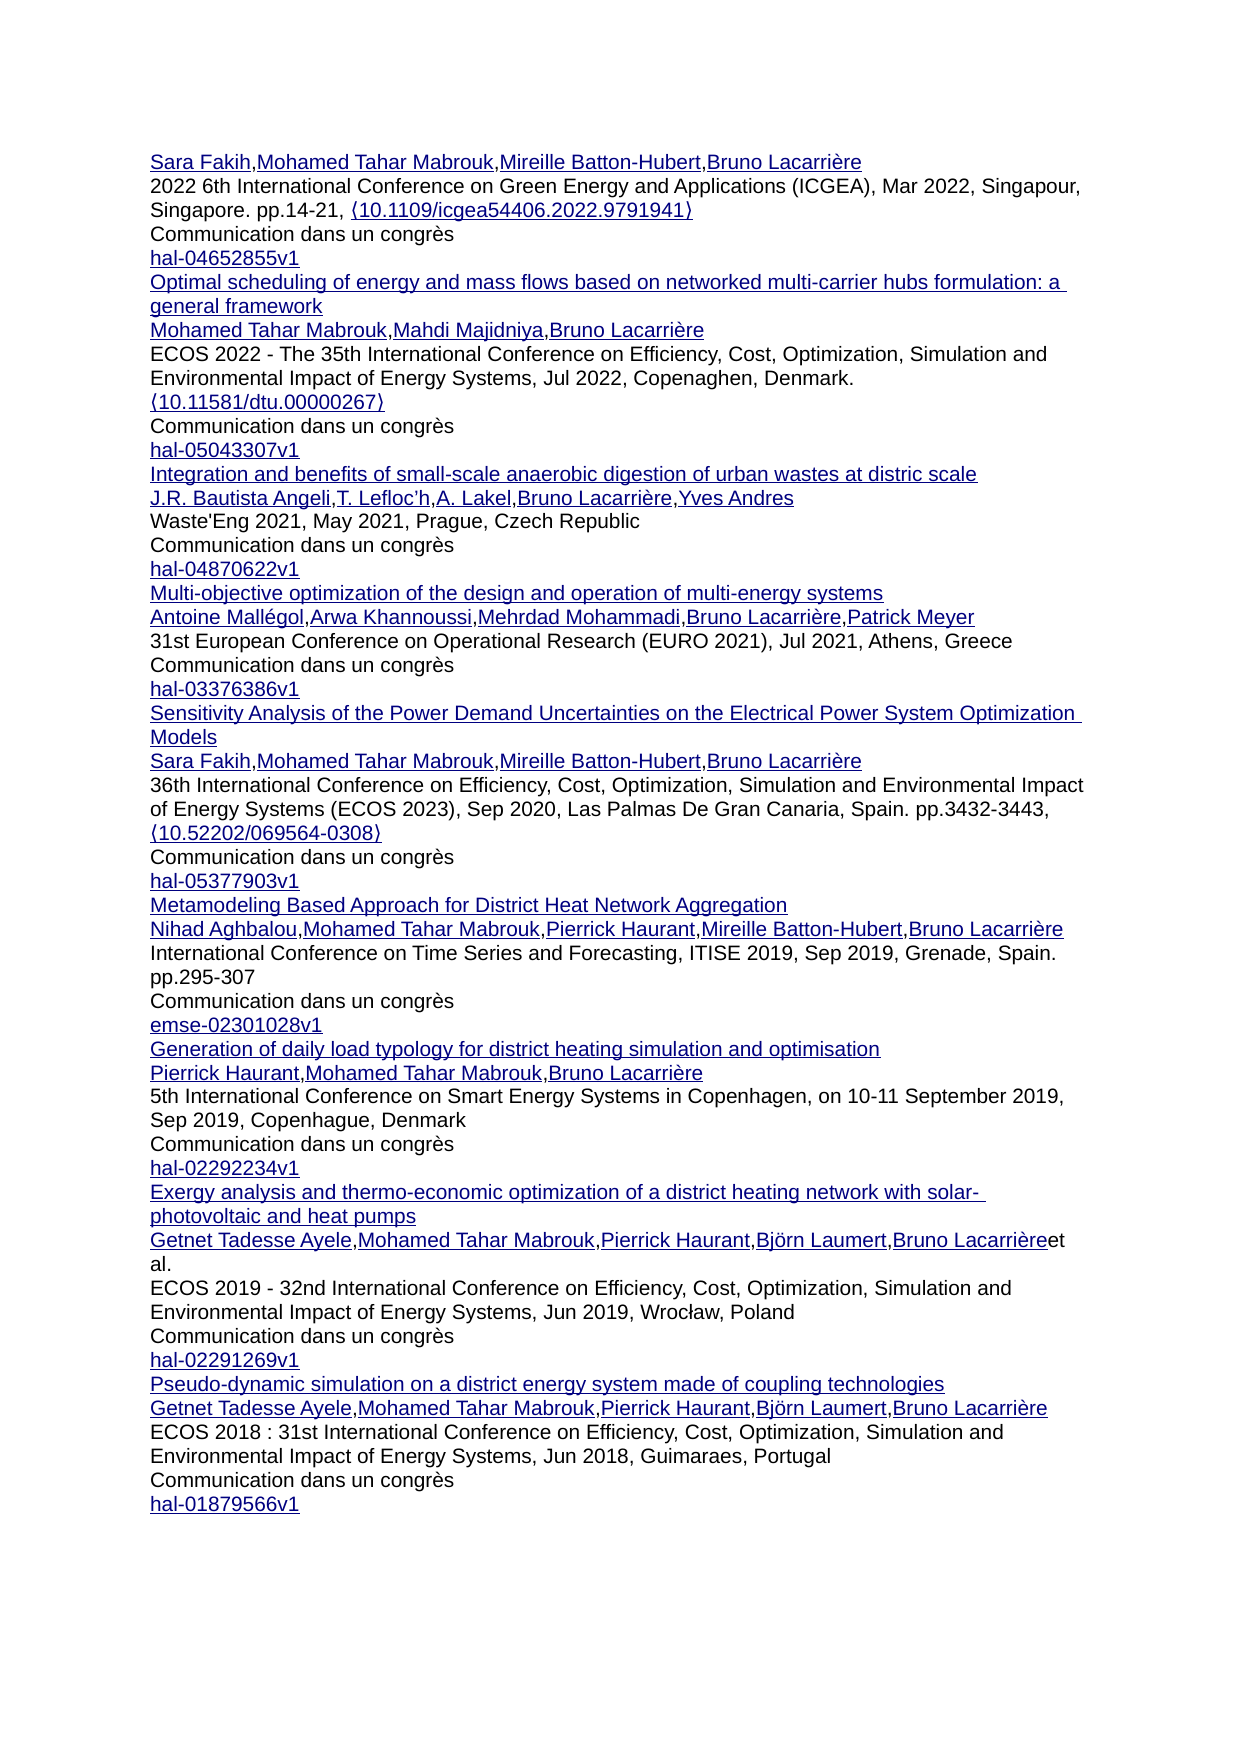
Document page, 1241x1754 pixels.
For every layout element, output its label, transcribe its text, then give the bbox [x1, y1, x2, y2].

table_cell Pseudo-dynamic simulation on a district energy system made of coupling technologies Getnet Tadesse Ayele,Mohamed Tahar Mabrouk,Pierrick Haurant,Björn Laumert,Bruno Lacarrière ECOS 2018 : 31st International Conference on Efficiency, Cost, Optimization, Simulation and Environmental Impact of Energy Systems, Jun 2018, Guimaraes, Portugal Communication dans un congrès hal-01879566v1 [150, 1372, 1090, 1516]
table_cell Multi-objective optimization of the design and operation of multi-energy systems Antoine Mallégol,Arwa Khannoussi,Mehrdad Mohammadi,Bruno Lacarrière,Patrick Meyer 31st European Conference on Operational Research (EURO 2021), Jul 2021, Athens, Greece Communication dans un congrès hal-03376386v1 [150, 581, 1090, 701]
table_cell Optimal scheduling of energy and mass flows based on networked multi-carrier hubs formulation: a general framework Mohamed Tahar Mabrouk,Mahdi Majidniya,Bruno Lacarrière ECOS 2022 - The 35th International Conference on Efficiency, Cost, Optimization, Simulation and Environmental Impact of Energy Systems, Jul 2022, Copenaghen, Denmark. ⟨10.11581/dtu.00000267⟩ Communication dans un congrès hal-05043307v1 [150, 270, 1090, 461]
table_cell Sara Fakih,Mohamed Tahar Mabrouk,Mireille Batton-Hubert,Bruno Lacarrière 2022 6th International Conference on Green Energy and Applications (ICGEA), Mar 2022, Singapour, Singapore. pp.14-21, ⟨10.1109/icgea54406.2022.9791941⟩ Communication dans un congrès hal-04652855v1 [150, 150, 1090, 270]
table_cell Integration and benefits of small-scale anaerobic digestion of urban wastes at distric scale J.R. Bautista Angeli,T. Lefloc’h,A. Lakel,Bruno Lacarrière,Yves Andres Waste'Eng 2021, May 2021, Prague, Czech Republic Communication dans un congrès hal-04870622v1 [150, 461, 1090, 581]
table_cell Exergy analysis and thermo-economic optimization of a district heating network with solar- photovoltaic and heat pumps Getnet Tadesse Ayele,Mohamed Tahar Mabrouk,Pierrick Haurant,Björn Laumert,Bruno Lacarrièreet al. ECOS 2019 - 32nd International Conference on Efficiency, Cost, Optimization, Simulation and Environmental Impact of Energy Systems, Jun 2019, Wrocław, Poland Communication dans un congrès hal-02291269v1 [150, 1180, 1090, 1372]
table_cell Generation of daily load typology for district heating simulation and optimisation Pierrick Haurant,Mohamed Tahar Mabrouk,Bruno Lacarrière 5th International Conference on Smart Energy Systems in Copenhagen, on 10-11 September 2019, Sep 2019, Copenhague, Denmark Communication dans un congrès hal-02292234v1 [150, 1036, 1090, 1180]
table_cell Metamodeling Based Approach for District Heat Network Aggregation Nihad Aghbalou,Mohamed Tahar Mabrouk,Pierrick Haurant,Mireille Batton-Hubert,Bruno Lacarrière International Conference on Time Series and Forecasting, ITISE 2019, Sep 2019, Grenade, Spain. pp.295-307 Communication dans un congrès emse-02301028v1 [150, 893, 1090, 1036]
table_cell Sensitivity Analysis of the Power Demand Uncertainties on the Electrical Power System Optimization Models Sara Fakih,Mohamed Tahar Mabrouk,Mireille Batton-Hubert,Bruno Lacarrière 36th International Conference on Efficiency, Cost, Optimization, Simulation and Environmental Impact of Energy Systems (ECOS 2023), Sep 2020, Las Palmas De Gran Canaria, Spain. pp.3432-3443, ⟨10.52202/069564-0308⟩ Communication dans un congrès hal-05377903v1 [150, 701, 1090, 893]
